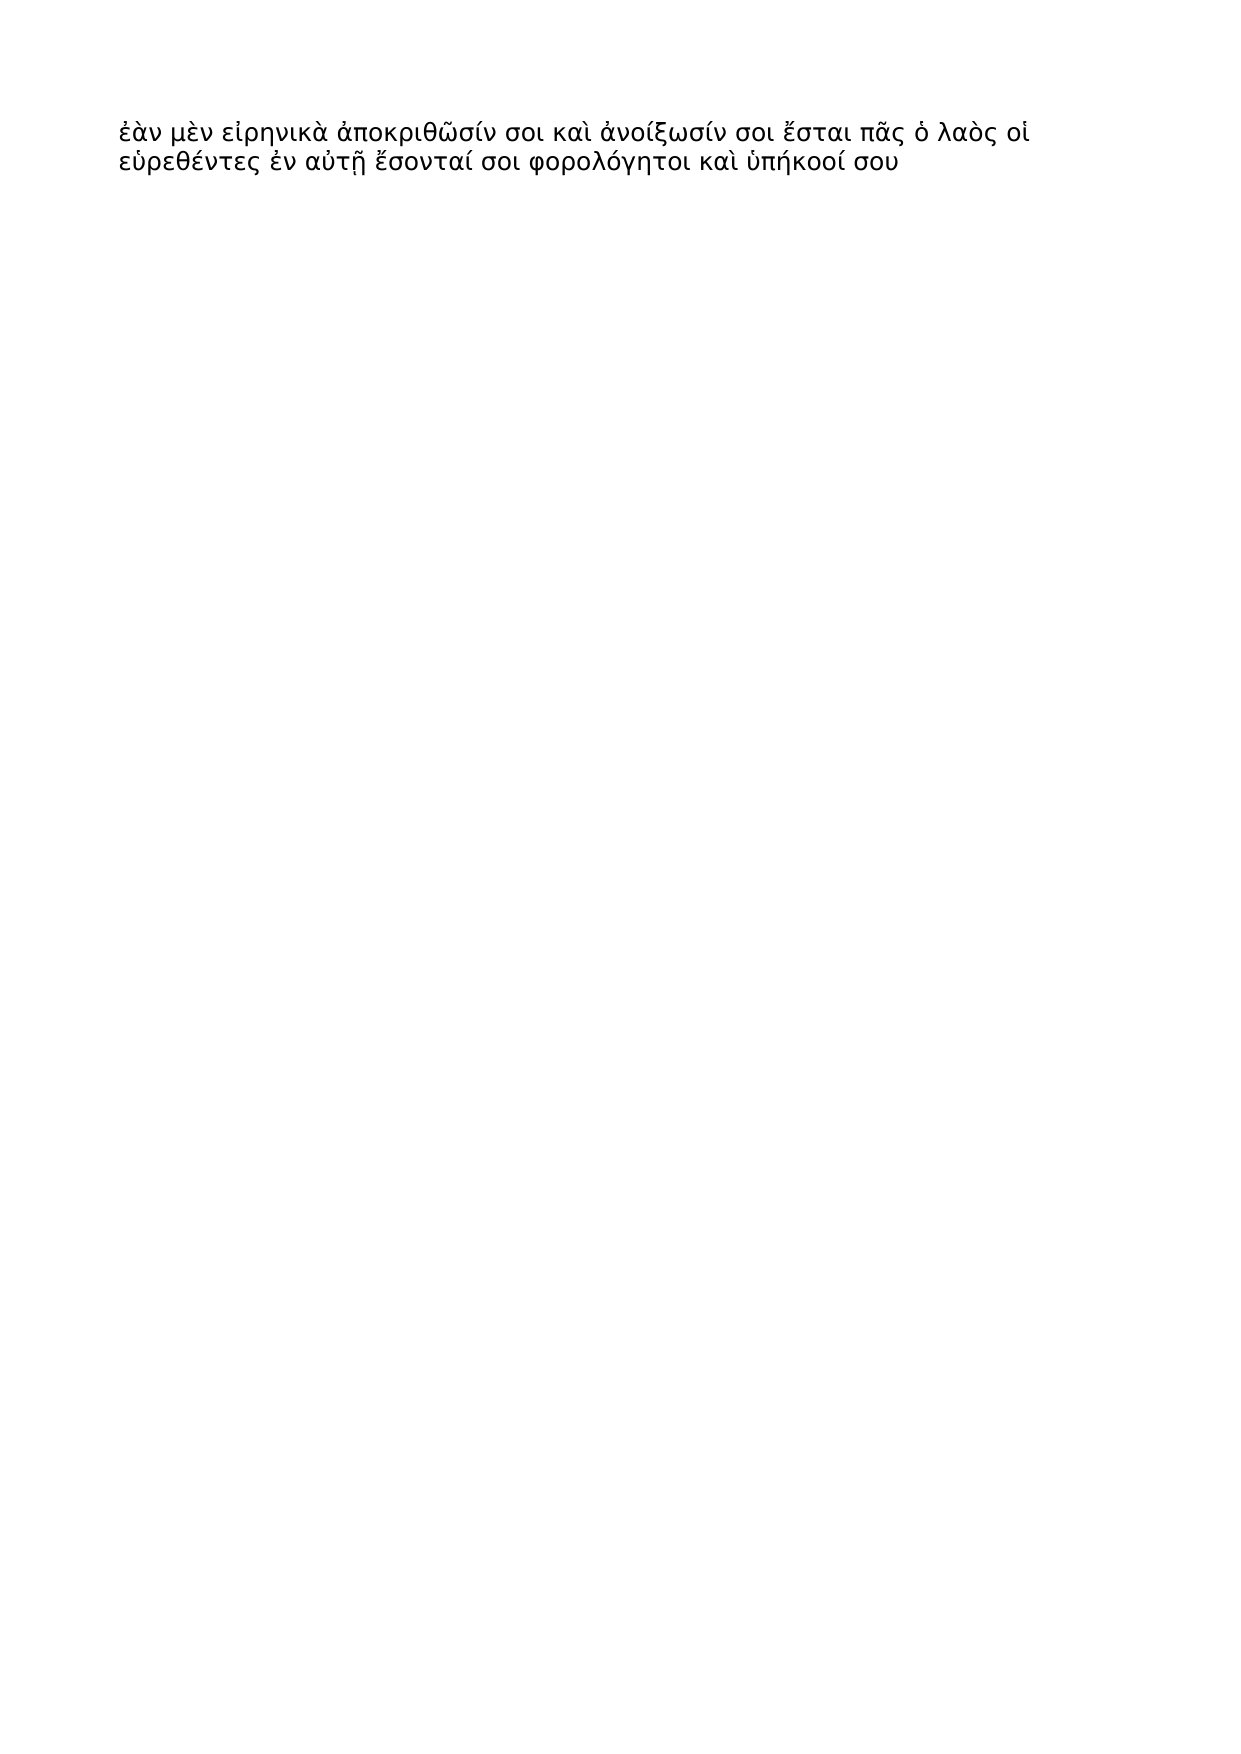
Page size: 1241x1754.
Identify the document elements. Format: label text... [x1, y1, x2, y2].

text ἐὰν μὲν εἰρηνικὰ ἀποκριθῶσίν σοι καὶ ἀνοίξωσίν σοι ἔσται πᾶς ὁ λαὸς οἱ εὑρεθέντες ἐν αὐτῇ ἔσονταί σοι φορολόγητοι καὶ ὑπήκοοί σου [118, 118, 1122, 176]
